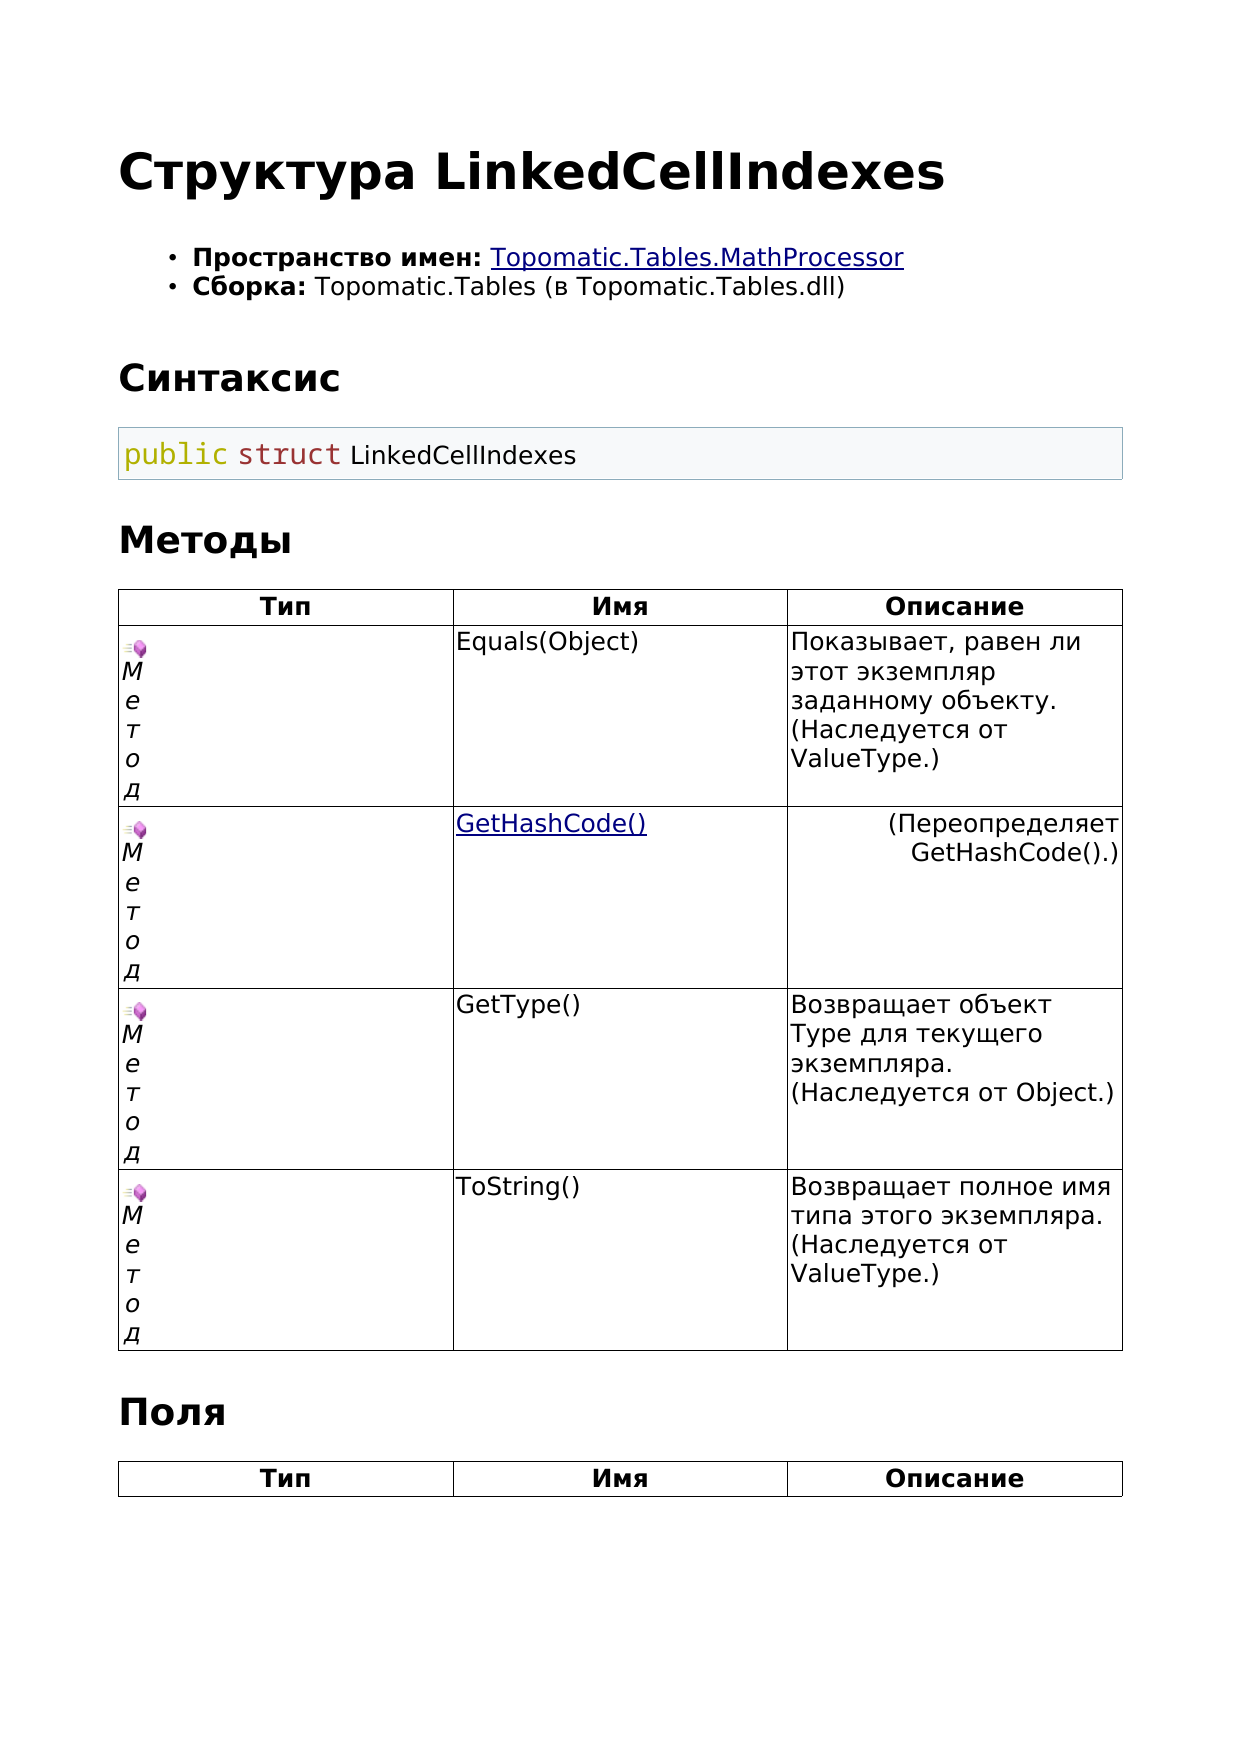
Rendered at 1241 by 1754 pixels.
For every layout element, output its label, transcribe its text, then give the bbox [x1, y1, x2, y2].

table_cell GetHashCode() [454, 807, 787, 987]
table_header Тип [119, 590, 453, 624]
table_cell [119, 807, 453, 987]
table_header Описание [788, 1462, 1122, 1496]
table_cell Показывает, равен ли этот экземпляр заданному объекту. (Наследуется от ValueType.) [788, 626, 1122, 806]
subtitle Синтаксис [118, 356, 1122, 400]
subtitle Структура LinkedCellIndexes [118, 143, 1122, 201]
table_header Тип [119, 1462, 453, 1496]
subtitle Поля [118, 1390, 1122, 1434]
table_header Имя [454, 590, 787, 624]
table_header public struct LinkedCellIndexes [119, 428, 1122, 478]
picture [121, 821, 147, 839]
table_cell (Переопределяет GetHashCode().) [788, 807, 1122, 987]
picture [121, 1002, 147, 1021]
table_header Описание [788, 590, 1122, 624]
picture [121, 1184, 147, 1202]
table_cell Возвращает полное имя типа этого экземпляра. (Наследуется от ValueType.) [788, 1170, 1122, 1350]
table_cell ToString() [454, 1170, 787, 1350]
table_cell GetType() [454, 989, 787, 1169]
subtitle Методы [118, 518, 1122, 562]
table_cell Возвращает объект Type для текущего экземпляра. (Наследуется от Object.) [788, 989, 1122, 1169]
table_cell Equals(Object) [454, 626, 787, 806]
picture [121, 640, 147, 658]
table_header Имя [454, 1462, 787, 1496]
list Пространство имен: Topomatic.Tables.MathProcessor [177, 243, 1122, 272]
table_cell [119, 626, 453, 806]
list Сборка: Topomatic.Tables (в Topomatic.Tables.dll) [177, 272, 1122, 302]
table_cell [119, 989, 453, 1169]
table_cell [119, 1170, 453, 1350]
